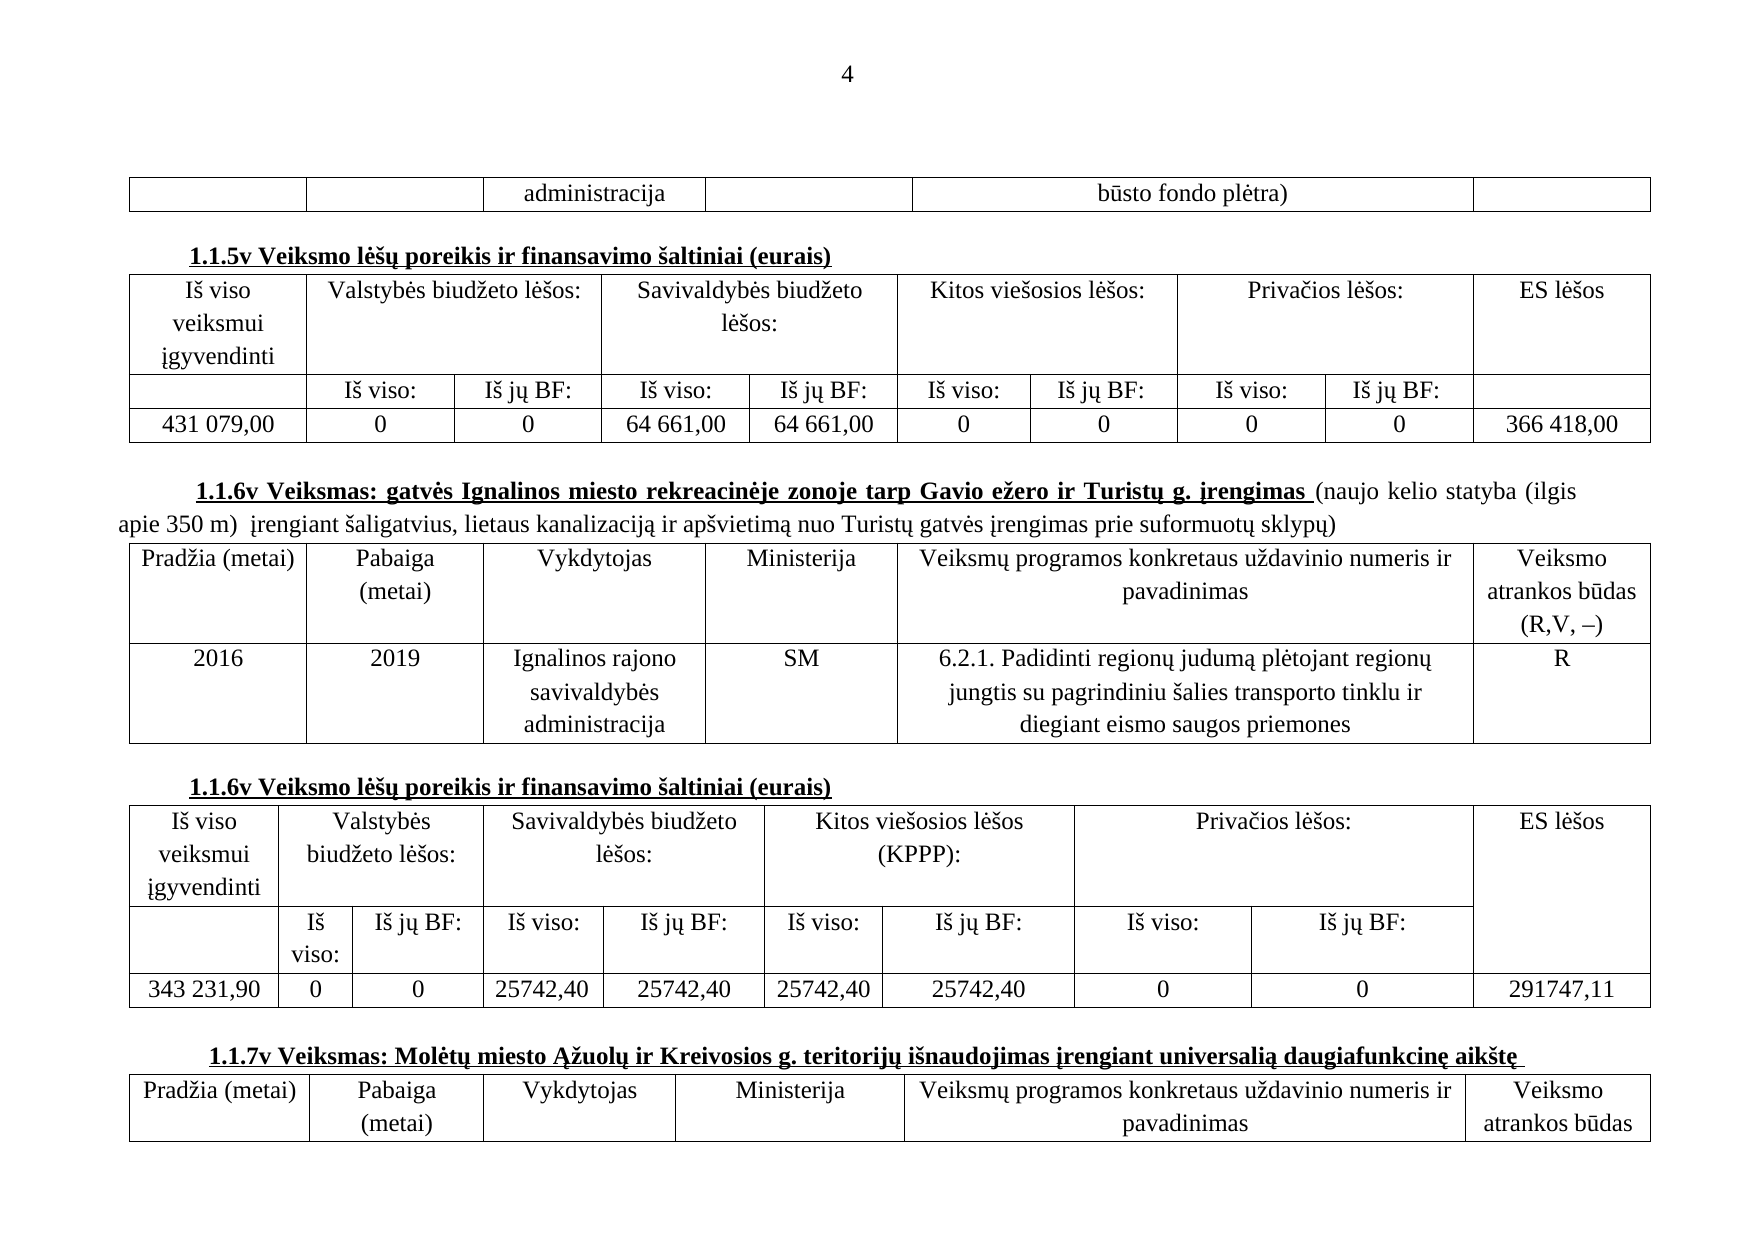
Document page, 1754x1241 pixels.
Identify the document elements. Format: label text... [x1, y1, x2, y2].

table_header Valstybės biudžeto lėšos: [307, 275, 601, 374]
table_cell Iš viso: [307, 375, 454, 408]
table_cell [130, 178, 306, 211]
table_header Kitos viešosios lėšos (KPPP): [765, 806, 1074, 906]
table_header Vykdytojas [484, 544, 705, 642]
table_header ES lėšos [1474, 275, 1650, 374]
table_header Pabaiga (metai) [310, 1075, 483, 1141]
text 1.1.6v Veiksmo lėšų poreikis ir finansavimo šaltiniai (eurais) [118, 772, 1577, 801]
table_header Veiksmų programos konkretaus uždavinio numeris ir pavadinimas [898, 544, 1473, 642]
table_cell 0 [1075, 974, 1251, 1007]
text 1.1.6v Veiksmas: gatvės Ignalinos miesto rekreacinėje zonoje tarp Gavio ežero ir Turistų g. įrengimas (naujo kelio statyba (ilgis apie 350 m) įrengiant šaligatvius, lietaus kanalizaciją ir apšvietimą nuo Turistų gatvės įrengimas prie suformuotų sklypų) [118, 476, 1577, 538]
table_header Pabaiga (metai) [307, 544, 483, 642]
table_cell Iš viso: [1075, 907, 1251, 973]
table_cell 291747,11 [1474, 974, 1650, 1007]
table_cell Iš jų BF: [1326, 375, 1473, 408]
table_cell 0 [1031, 409, 1177, 442]
table_cell būsto fondo plėtra) [913, 178, 1473, 211]
table_cell Iš jų BF: [750, 375, 897, 408]
table_cell 64 661,00 [750, 409, 897, 442]
table_header Privačios lėšos: [1178, 275, 1473, 374]
table_header Privačios lėšos: [1075, 806, 1473, 906]
table_cell 2019 [307, 644, 483, 743]
table_cell Iš viso: [1178, 375, 1325, 408]
table_cell Iš viso: [602, 375, 749, 408]
table_cell 0 [1178, 409, 1325, 442]
table_cell 0 [1326, 409, 1473, 442]
table_cell 25742,40 [883, 974, 1074, 1007]
table_cell Iš jų BF: [604, 907, 764, 973]
table_cell Iš viso: [484, 907, 603, 973]
table_cell 25742,40 [765, 974, 882, 1007]
table_cell administracija [484, 178, 705, 211]
table_header Ministerija [676, 1075, 904, 1141]
table_header ES lėšos [1474, 806, 1650, 973]
table_cell Iš jų BF: [1252, 907, 1473, 973]
table_header Savivaldybės biudžeto lėšos: [484, 806, 764, 906]
table_cell 343 231,90 [130, 974, 278, 1007]
table_header Valstybės biudžeto lėšos: [279, 806, 483, 906]
table_header Veiksmo atrankos būdas [1466, 1075, 1650, 1141]
table_cell R [1474, 644, 1650, 743]
table_cell SM [706, 644, 897, 743]
table_header Vykdytojas [484, 1075, 675, 1141]
table_header Pradžia (metai) [130, 1075, 309, 1141]
table_cell 431 079,00 [130, 409, 306, 442]
table_header Pradžia (metai) [130, 544, 306, 642]
text 1.1.7v Veiksmas: Molėtų miesto Ąžuolų ir Kreivosios g. teritorijų išnaudojimas įrengiant universalią daugiafunkcinę aikštę [118, 1041, 1577, 1069]
table_cell Ignalinos rajono savivaldybės administracija [484, 644, 705, 743]
table_cell [706, 178, 912, 211]
table_header Iš viso veiksmui įgyvendinti [130, 275, 306, 374]
table_cell 25742,40 [484, 974, 603, 1007]
table_cell 0 [353, 974, 483, 1007]
table_cell [130, 907, 278, 973]
table_cell 0 [307, 409, 454, 442]
table_header Veiksmo atrankos būdas (R,V, –) [1474, 544, 1650, 642]
table_header Ministerija [706, 544, 897, 642]
table_cell [1474, 375, 1650, 408]
table_cell 0 [455, 409, 601, 442]
table_header Iš viso veiksmui įgyvendinti [130, 806, 278, 906]
table_cell [130, 375, 306, 408]
table_cell [1474, 178, 1650, 211]
table_cell 2016 [130, 644, 306, 743]
table_cell [307, 178, 483, 211]
table_cell 366 418,00 [1474, 409, 1650, 442]
table_header Veiksmų programos konkretaus uždavinio numeris ir pavadinimas [905, 1075, 1465, 1141]
table_cell 64 661,00 [602, 409, 749, 442]
table_cell Iš jų BF: [455, 375, 601, 408]
text 1.1.5v Veiksmo lėšų poreikis ir finansavimo šaltiniai (eurais) [118, 241, 1577, 270]
table_cell 0 [279, 974, 352, 1007]
table_cell Iš jų BF: [353, 907, 483, 973]
table_cell 0 [1252, 974, 1473, 1007]
table_cell 25742,40 [604, 974, 764, 1007]
table_header Kitos viešosios lėšos: [898, 275, 1177, 374]
table_cell 0 [898, 409, 1030, 442]
table_cell 6.2.1. Padidinti regionų judumą plėtojant regionų jungtis su pagrindiniu šalies transporto tinklu ir diegiant eismo saugos priemones [898, 644, 1473, 743]
table_cell Iš viso: [765, 907, 882, 973]
table_header Savivaldybės biudžeto lėšos: [602, 275, 897, 374]
table_cell Iš viso: [898, 375, 1030, 408]
table_cell Iš jų BF: [883, 907, 1074, 973]
table_cell Iš viso: [279, 907, 352, 973]
table_cell Iš jų BF: [1031, 375, 1177, 408]
